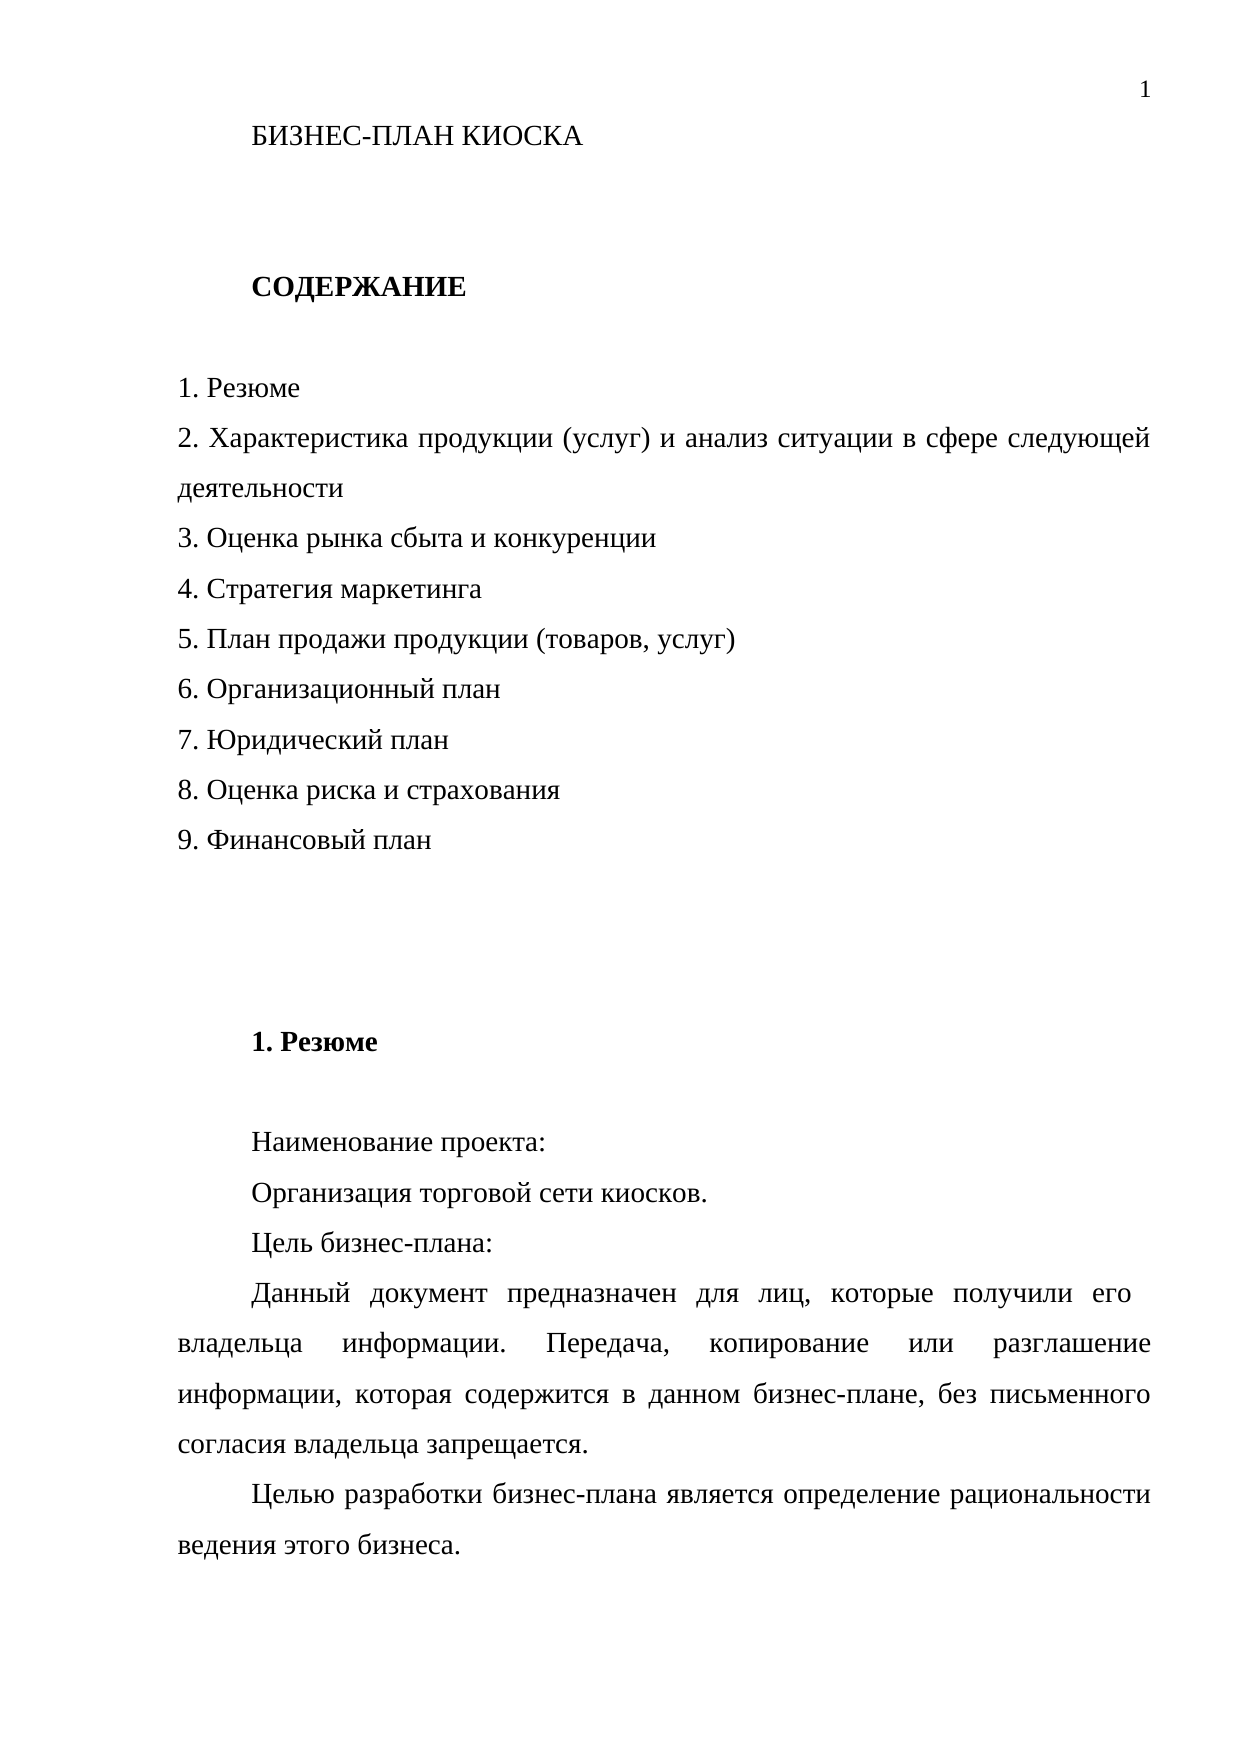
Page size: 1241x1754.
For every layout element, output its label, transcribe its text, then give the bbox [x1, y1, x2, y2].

text 1. Резюме [177, 1024, 1152, 1057]
text 8. Оценка риска и страхования [177, 772, 1152, 806]
text 4. Стратегия маркетинга [177, 571, 1152, 604]
text 3. Оценка рынка сбыта и конкуренции [177, 521, 1152, 554]
text 1. Резюме [177, 370, 1152, 403]
text 9. Финансовый план [177, 822, 1152, 856]
text Наименование проекта: [177, 1124, 1152, 1158]
text 5. План продажи продукции (товаров, услуг) [177, 621, 1152, 655]
text 6. Организационный план [177, 672, 1152, 705]
text СОДЕРЖАНИЕ [177, 269, 1152, 303]
text БИЗНЕС-ПЛАН КИОСКА [177, 118, 1152, 152]
text Целью разработки бизнес-плана является определение рациональности ведения этого бизнеса. [177, 1477, 1152, 1560]
text Организация торговой сети киосков. [177, 1175, 1152, 1208]
text 2. Характеристика продукции (услуг) и анализ ситуации в сфере следующей деятельности [177, 420, 1152, 504]
text Данный документ предназначен для лиц, которые получили его с ведома владельца информации. Передача, копирование или разглашение информации, которая содержится в данном бизнес-плане, без письменного согласия владельца запрещается. [177, 1275, 1152, 1460]
text 7. Юридический план [177, 722, 1152, 755]
text Цель бизнес-плана: [177, 1225, 1152, 1258]
